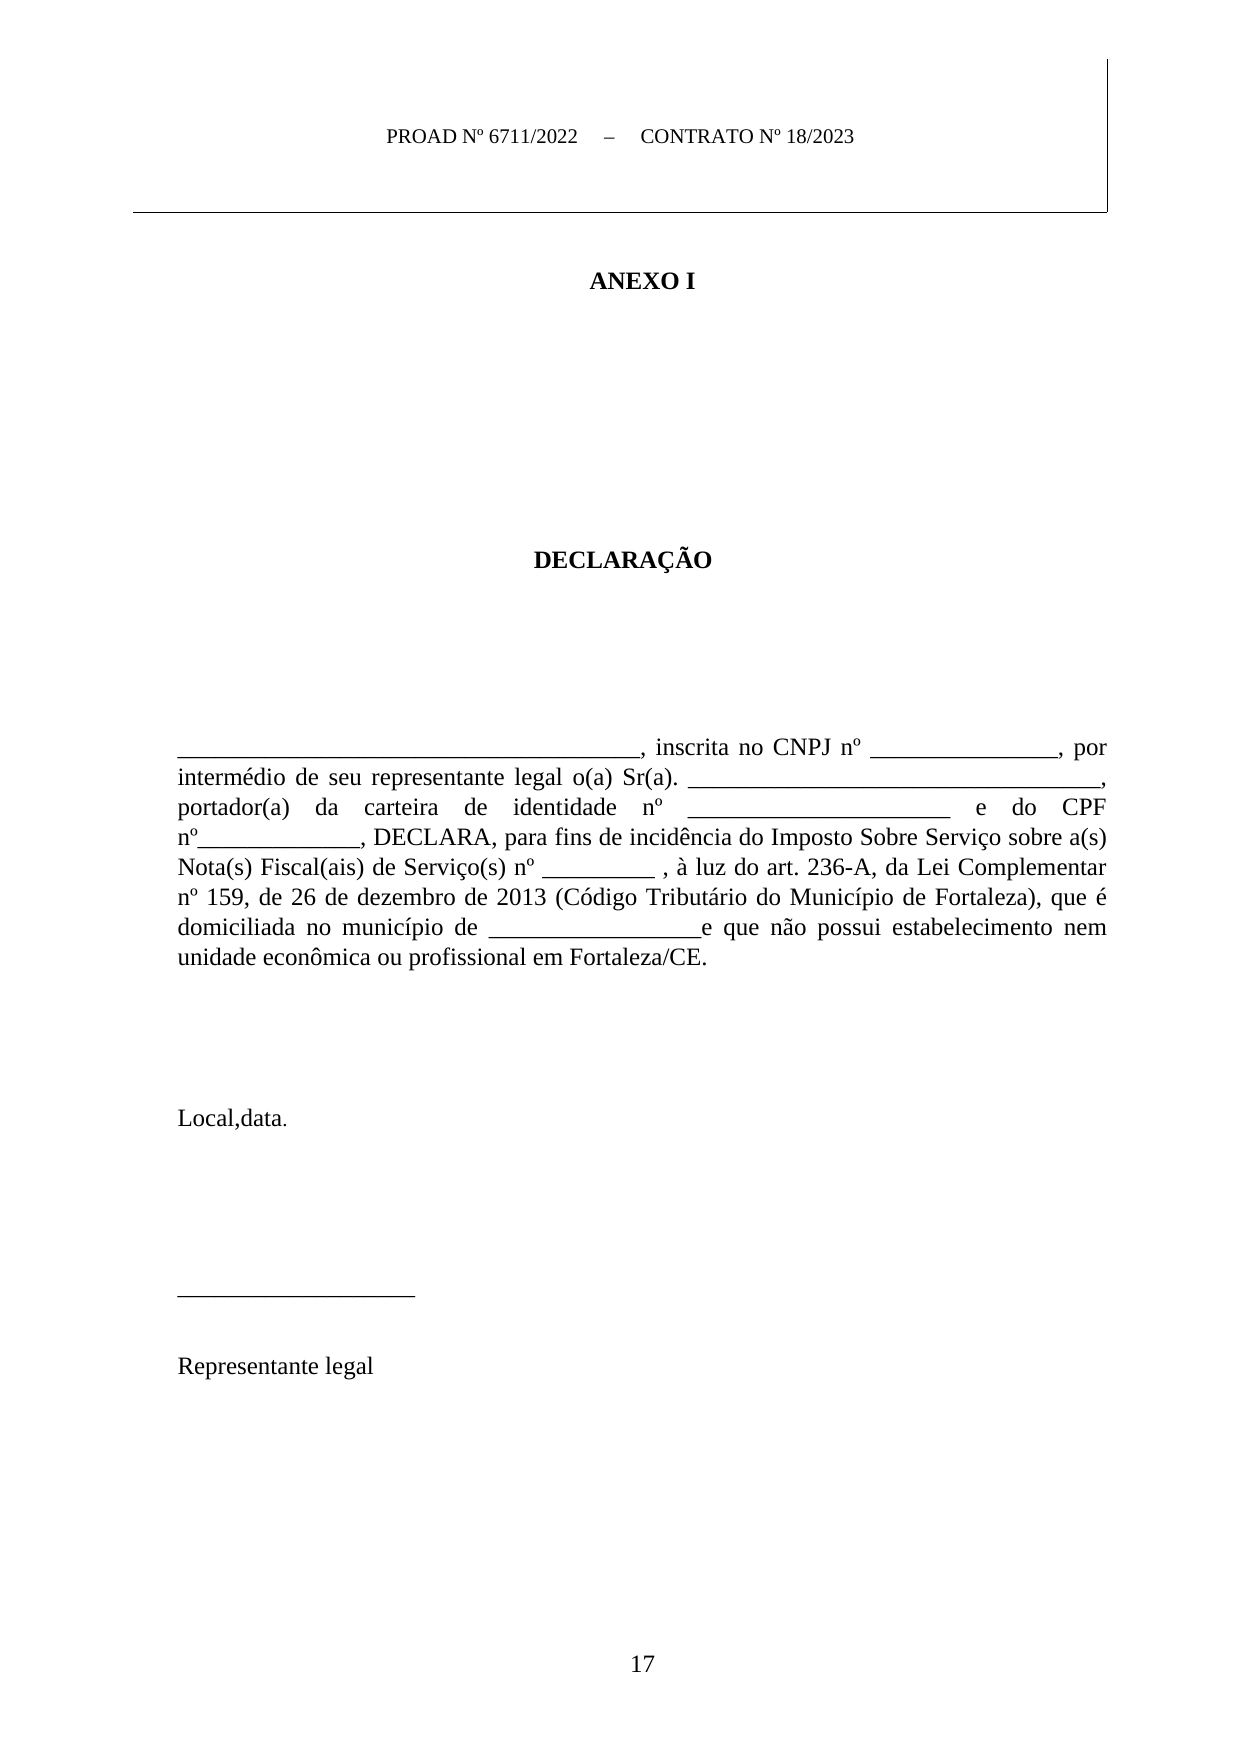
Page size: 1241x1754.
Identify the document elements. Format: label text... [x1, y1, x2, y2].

text ANEXO I [177, 266, 1107, 295]
text Local,data. [177, 1103, 1107, 1131]
text Representante legal [177, 1351, 1107, 1380]
text DECLARAÇÃO [177, 545, 1107, 574]
text _____________________________________, inscrita no CNPJ nº _______________, por intermédio de seu representante legal o(a) Sr(a). _________________________________, portador(a) da carteira de identidade nº _____________________ e do CPF nº_____________, DECLARA, para fins de incidência do Imposto Sobre Serviço sobre a(s) Nota(s) Fiscal(ais) de Serviço(s) nº _________ , à luz do art. 236-A, da Lei Complementar nº 159, de 26 de dezembro de 2013 (Código Tributário do Município de Fortaleza), que é domiciliada no município de _________________e que não possui estabelecimento nem unidade econômica ou profissional em Fortaleza/CE. [177, 732, 1107, 971]
text ___________________ [177, 1271, 1107, 1300]
